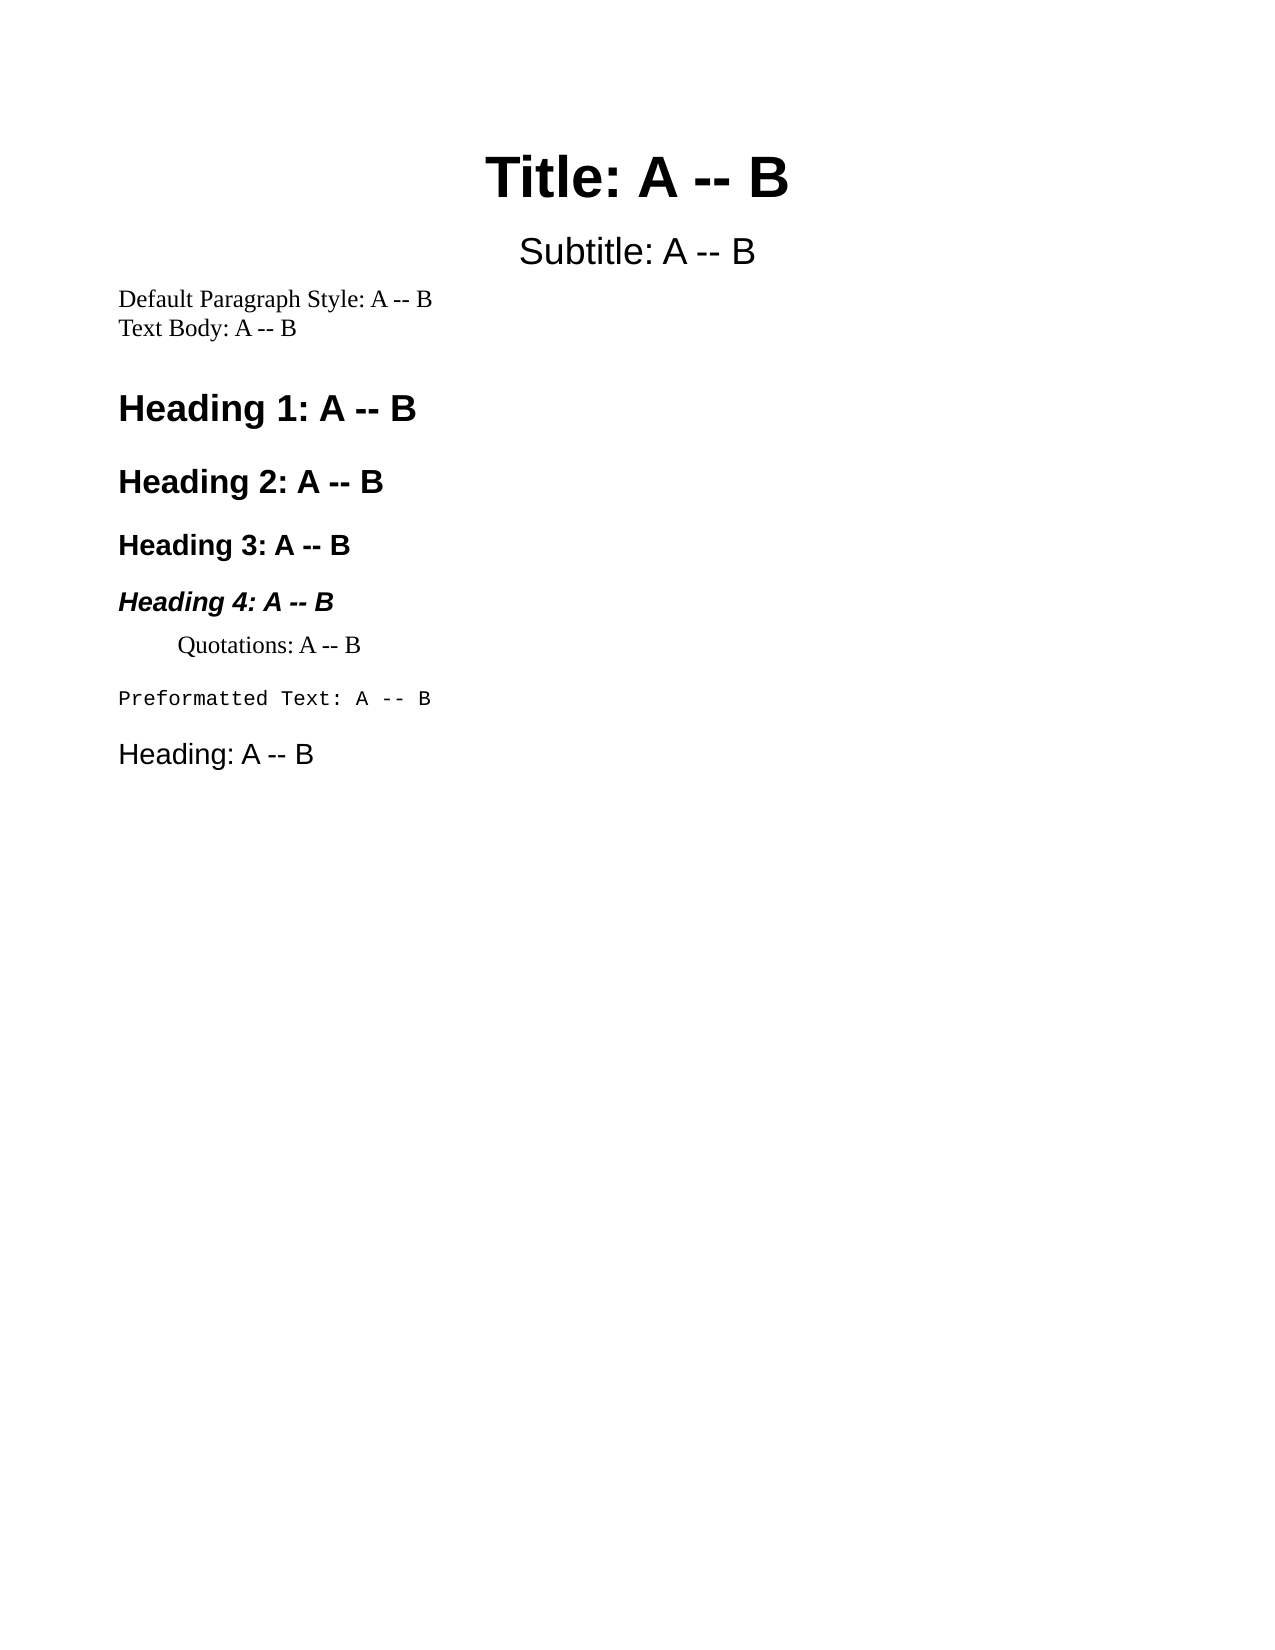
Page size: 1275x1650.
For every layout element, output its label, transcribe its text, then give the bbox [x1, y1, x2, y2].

subtitle Heading 1: A -- B [118, 386, 1157, 429]
text Default Paragraph Style: A -- B [118, 284, 1157, 313]
subtitle Heading: A -- B [118, 737, 1157, 771]
subtitle Subtitle: A -- B [118, 229, 1157, 272]
text Preformatted Text: A -- B [118, 688, 1157, 712]
subtitle Heading 3: A -- B [118, 528, 1157, 561]
text Quotations: A -- B [177, 630, 1098, 659]
title Title: A -- B [118, 143, 1157, 210]
subtitle Heading 2: A -- B [118, 462, 1157, 501]
text Text Body: A -- B [118, 313, 1157, 342]
subtitle Heading 4: A -- B [118, 586, 1157, 618]
